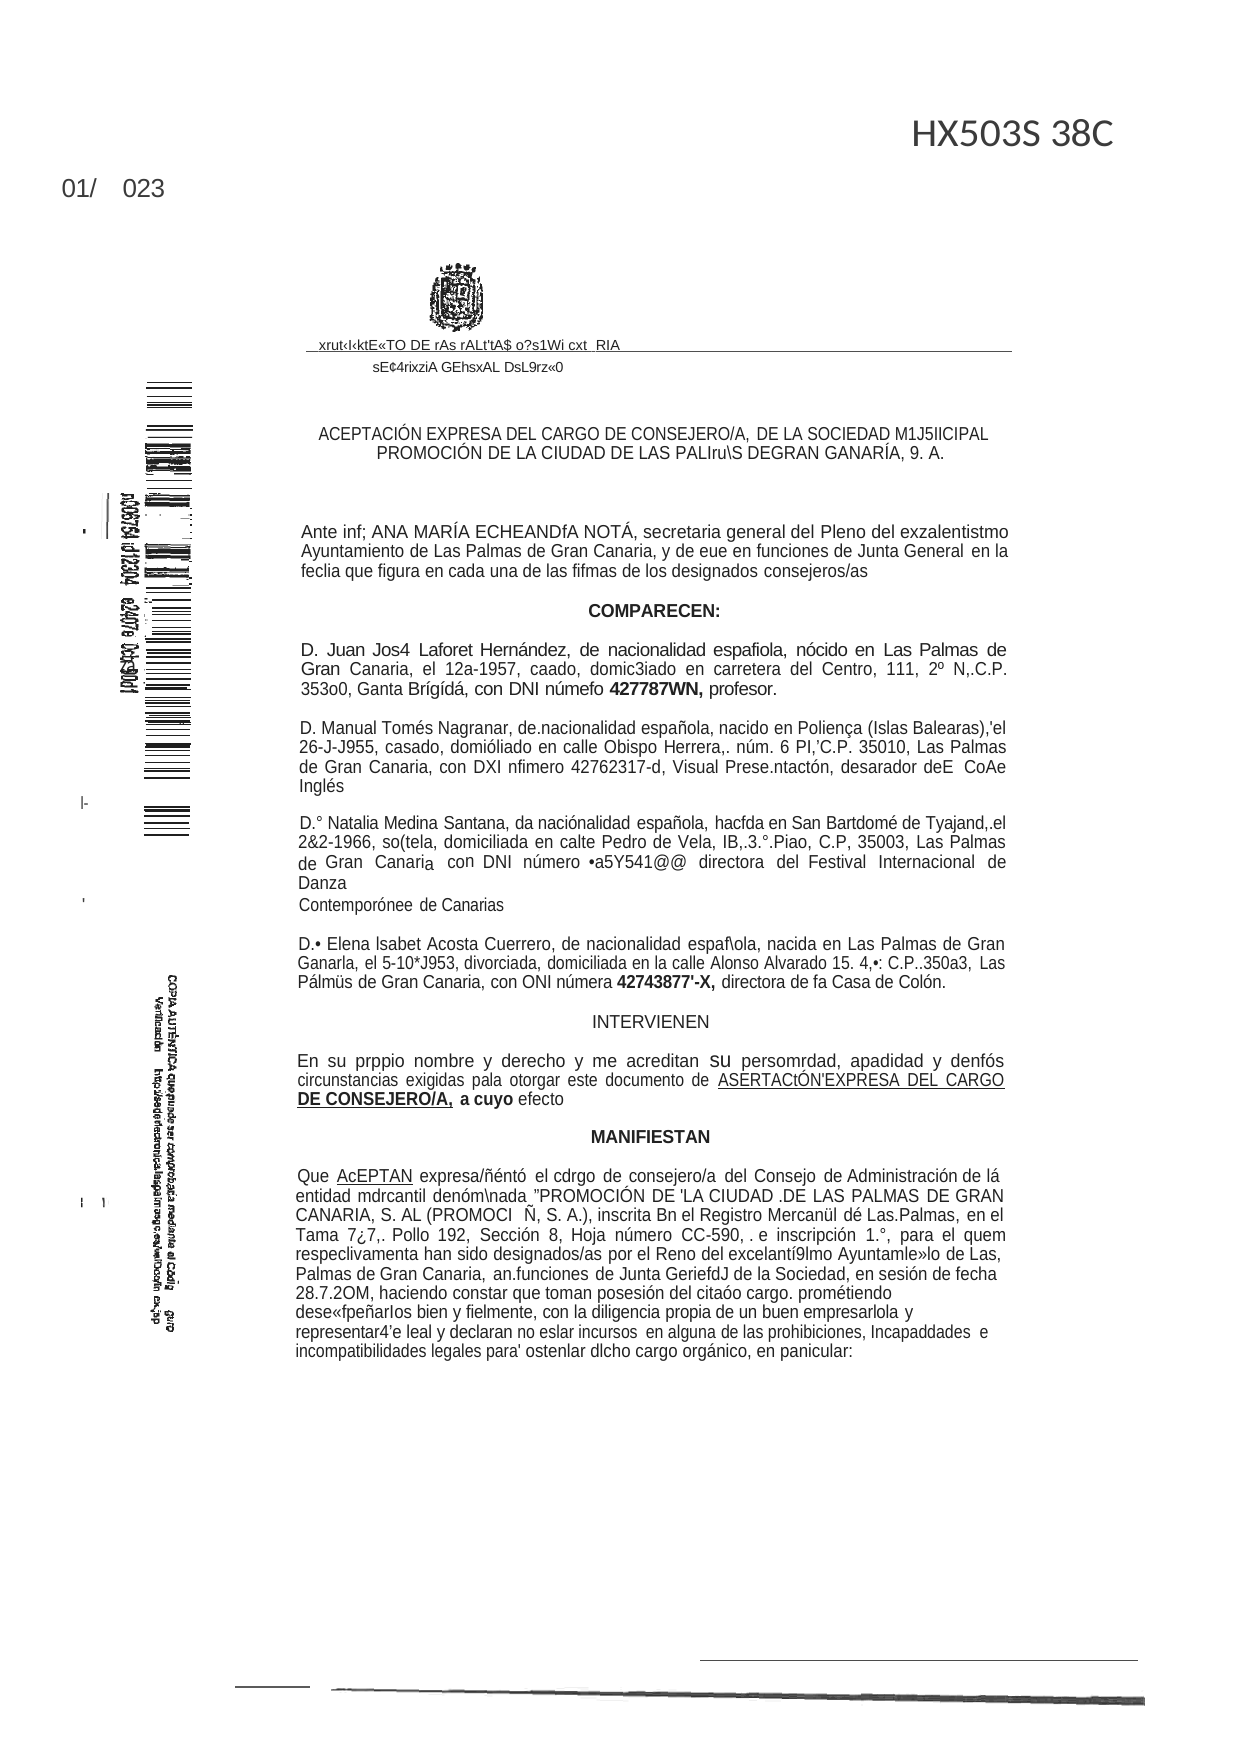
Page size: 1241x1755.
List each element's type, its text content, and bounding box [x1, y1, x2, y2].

text ' Contemporónee de Canarias [82, 895, 1211, 916]
text En su prppio nombre y derecho y me acreditan su persomrdad, apadidad y denfós circunstancias exigidas pala otorgar este documento de ASERTACtÓN'EXPRESA DEL CARGO DE CONSEJERO/A, a cuyo efecto [297, 1049, 1004, 1109]
text D.• Elena lsabet Acosta Cuerrero, de nacionalidad espaf\ola, nacida en Las Palmas de Gran Ganarla, el 5-10*J953, divorciada, domiciliada en la calle Alonso Alvarado 15. 4,•: C.P..350a3, Las Pálmüs de Gran Canaria, con ONI númera 42743877'-X, directora de fa Casa de Colón. [297, 935, 1005, 992]
text Ante inf; ANA MARÍA ECHEANDfA NOTÁ, secretaria general del Pleno del exzalentistmo Ayuntamiento de Las Palmas de Gran Canaria, y de eue en funciones de Junta General en la feclia que figura en cada una de las fifmas de los designados consejeros/as [301, 523, 1009, 581]
text D. Manual Tomés Nagranar, de.nacionalidad española, nacido en Poliença (Islas Balearas),'el 26-J-J955, casado, domióliado en calle Obispo Herrera,. núm. 6 PI,’C.P. 35010, Las Palmas de Gran Canaria, con DXI nfimero 42762317-d, Visual Prese.ntactón, desarador deE CoAe Inglés [299, 719, 1006, 796]
text [90, 1126, 153, 1148]
text HX503S 38C [29, 108, 1114, 156]
text xrut‹I‹ktE«TO DE rAs rALt'tA$ o?s1Wi cxt RIA sE¢4rixziA GEhsxAL DsL9rz«0 [306, 273, 1013, 375]
text MANIFIESTAN [175, 1126, 1211, 1148]
text [98, 600, 120, 621]
text INTERVIENEN [179, 1011, 1211, 1032]
text Que AcEPTAN expresa/ñéntó el cdrgo de consejero/a del Consejo de Administración de lá entidad mdrcantil denóm\nada ”PROMOCIÓN DE 'LA CIUDAD .DE LAS PALMAS DE GRAN CANARIA, S. AL (PROMOCI Ñ, S. A.), inscrita Bn el Registro Mercanül dé Las.Palmas, en el Tama 7¿7,. Pollo 192, Sección 8, Hoja número CC-590, . e inscripción 1.°, para el quem respeclivamenta han sido designados/as por el Reno del excelantí9lmo Ayuntamle»lo de Las, Palmas de Gran Canaria, an.funciones de Junta GeriefdJ de la Sociedad, en sesión de fecha 28.7.2OM, haciendo constar que toman posesión del citaóo cargo. prométiendo dese«fpeñarIos bien y fielmente, con la diligencia propia de un buen empresarlola y representar4’e leal y declaran no eslar incursos en alguna de las prohibiciones, Incapaddades e incompatibilidades legales para' ostenlar dlcho cargo orgánico, en panicular: [295, 1167, 1009, 1362]
text [90, 1011, 154, 1032]
text D. Juan Jos4 Laforet Hernández, de nacionalidad espafiola, nócido en Las Palmas de Gran Canaria, el 12a-1957, caado, domic3iado en carretera del Centro, 111, 2º N,.C.P. 353o0, Ganta Brígídá, con DNI númefo 427787WN, profesor. [300, 641, 1008, 699]
subtitle 01/ 023 [61, 173, 1211, 203]
text D.° Natalia Medina Santana, da naciónalidad española, hacfda en San Bartdomé de Tyajand,.el 2&2-1966, so(tela, domiciliada en calte Pedro de Vela, IB,.3.°.Piao, C.P, 35003, Las Palmas de Gran Canaria con DNI número •a5Y541@@ directora del Festival Internacional de Danza [298, 814, 1006, 895]
text COMPARECEN: [152, 600, 1211, 621]
text ACEPTACIÓN EXPRESA DEL CARGO DE CONSEJERO/A, DE LA SOCIEDAD M1J5IICIPAL PROMOCIÓN DE LA CIUDAD DE LAS PALIru\S DEGRAN GANARÍA, 9. A. [318, 425, 1022, 464]
text I- [80, 796, 1211, 813]
